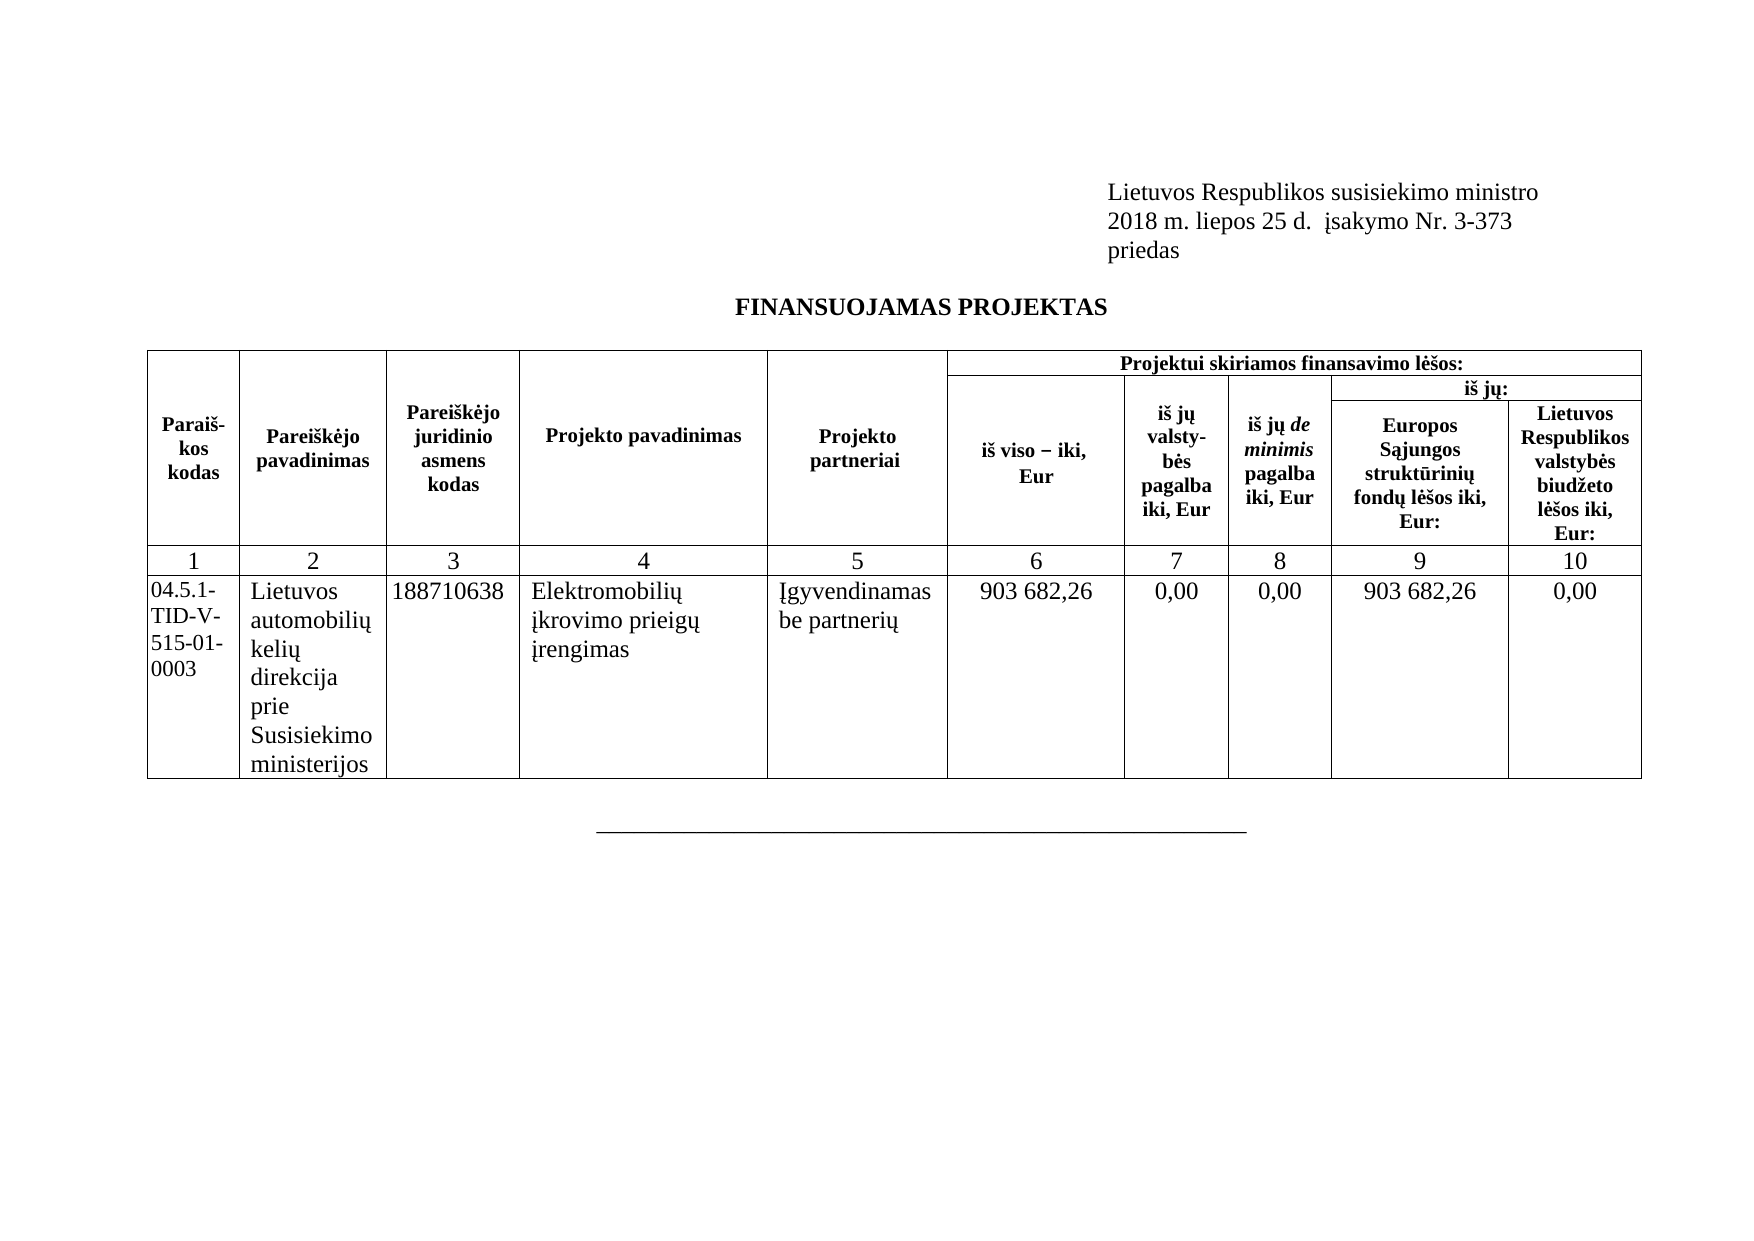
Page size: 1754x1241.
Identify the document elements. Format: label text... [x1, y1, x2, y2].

table_cell 4 [520, 546, 767, 575]
table_cell 10 [1509, 546, 1641, 575]
table_cell 9 [1332, 546, 1508, 575]
table_cell 188710638 [387, 576, 519, 777]
table_header Projekto partneriai [768, 351, 947, 545]
table_cell iš viso – iki, Eur [948, 376, 1124, 545]
table_header Projekto pavadinimas [520, 351, 767, 545]
table_cell 1 [148, 546, 239, 575]
table_cell 903 682,26 [948, 576, 1124, 777]
table_cell 2 [240, 546, 386, 575]
table_cell 903 682,26 [1332, 576, 1508, 777]
text Lietuvos Respublikos susisiekimo ministro [1107, 177, 1624, 206]
text ____________________________________________________ [148, 807, 1695, 836]
table_header Pareiškėjo juridinio asmens kodas [387, 351, 519, 545]
table_cell iš jų: [1332, 376, 1641, 400]
text FINANSUOJAMAS PROJEKTAS [148, 292, 1695, 321]
table_cell Įgyvendinamas be partnerių [768, 576, 947, 777]
table_cell 0,00 [1509, 576, 1641, 777]
table_header Paraiš-kos kodas [148, 351, 239, 545]
table_cell Elektromobilių įkrovimo prieigų įrengimas [520, 576, 767, 777]
table_header Pareiškėjo pavadinimas [240, 351, 386, 545]
table_cell 0,00 [1125, 576, 1228, 777]
table_cell Europos Sąjungos struktūrinių fondų lėšos iki, Eur: [1332, 401, 1508, 545]
table_cell 8 [1229, 546, 1331, 575]
table_cell iš jų de minimis pagalba iki, Eur [1229, 376, 1331, 545]
table_cell 7 [1125, 546, 1228, 575]
table_cell 3 [387, 546, 519, 575]
table_cell 6 [948, 546, 1124, 575]
table_cell 0,00 [1229, 576, 1331, 777]
table_cell Lietuvos Respublikos valstybės biudžeto lėšos iki, Eur: [1509, 401, 1641, 545]
table_cell 5 [768, 546, 947, 575]
table_header Projektui skiriamos finansavimo lėšos: [948, 351, 1641, 375]
text priedas [1107, 235, 1624, 263]
table_cell iš jų valsty-bės pagalba iki, Eur [1125, 376, 1228, 545]
table_cell 04.5.1-TID-V-515-01-0003 [148, 576, 239, 777]
table_cell Lietuvos automobilių kelių direkcija prie Susisiekimo ministerijos [240, 576, 386, 777]
text 2018 m. liepos 25 d. įsakymo Nr. 3-373 [1107, 206, 1624, 235]
